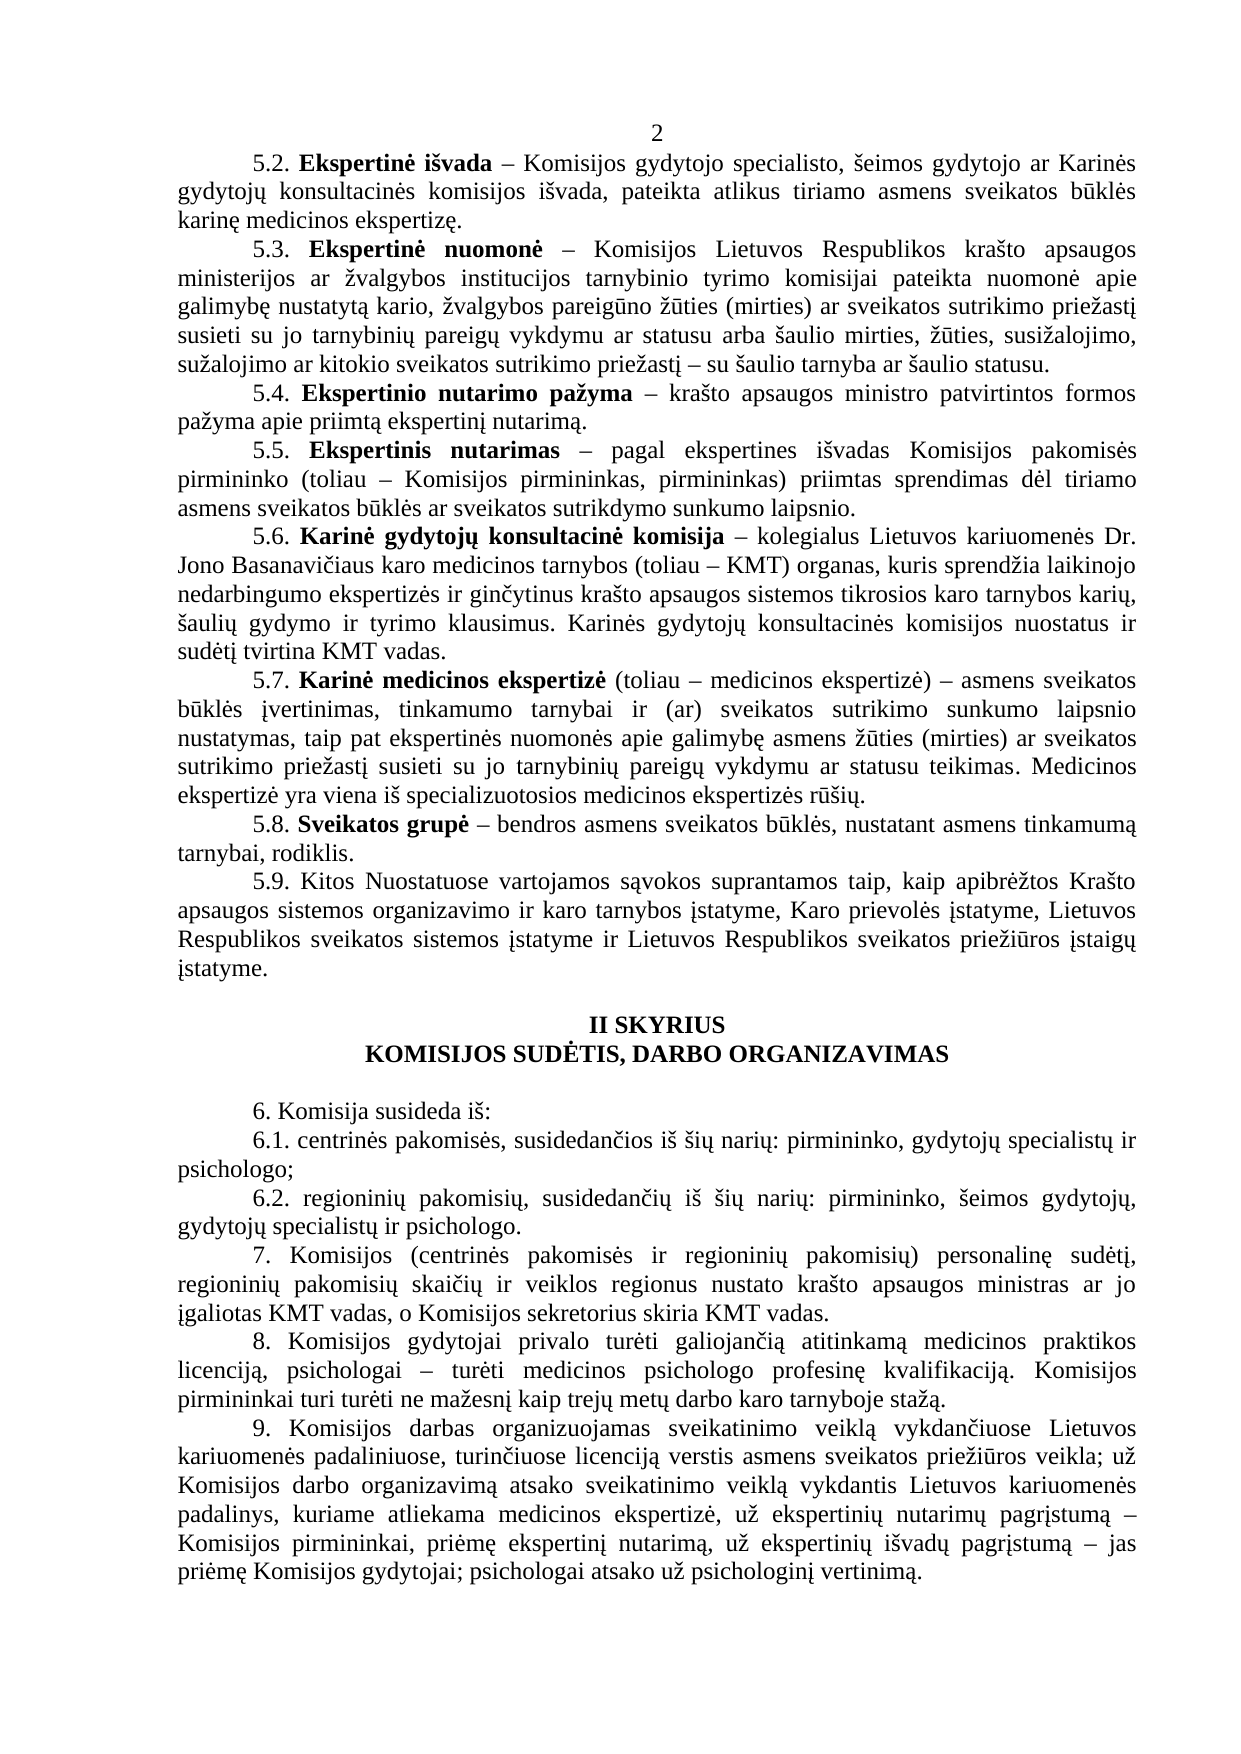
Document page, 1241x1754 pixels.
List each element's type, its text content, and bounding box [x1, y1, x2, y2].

text 5.7. Karinė medicinos ekspertizė (toliau – medicinos ekspertizė) – asmens sveikatos būklės įvertinimas, tinkamumo tarnybai ir (ar) sveikatos sutrikimo sunkumo laipsnio nustatymas, taip pat ekspertinės nuomonės apie galimybę asmens žūties (mirties) ar sveikatos sutrikimo priežastį susieti su jo tarnybinių pareigų vykdymu ar statusu teikimas. Medicinos ekspertizė yra viena iš specializuotosios medicinos ekspertizės rūšių. [177, 665, 1137, 809]
text 5.8. Sveikatos grupė – bendros asmens sveikatos būklės, nustatant asmens tinkamumą tarnybai, rodiklis. [177, 809, 1137, 866]
text 6.2. regioninių pakomisių, susidedančių iš šių narių: pirmininko, šeimos gydytojų, gydytojų specialistų ir psichologo. [177, 1183, 1137, 1240]
text 5.9. Kitos Nuostatuose vartojamos sąvokos suprantamos taip, kaip apibrėžtos Krašto apsaugos sistemos organizavimo ir karo tarnybos įstatyme, Karo prievolės įstatyme, Lietuvos Respublikos sveikatos sistemos įstatyme ir Lietuvos Respublikos sveikatos priežiūros įstaigų įstatyme. [177, 866, 1137, 981]
text 5.4. Ekspertinio nutarimo pažyma – krašto apsaugos ministro patvirtintos formos pažyma apie priimtą ekspertinį nutarimą. [177, 378, 1137, 435]
text 8. Komisijos gydytojai privalo turėti galiojančią atitinkamą medicinos praktikos licenciją, psichologai – turėti medicinos psichologo profesinę kvalifikaciją. Komisijos pirmininkai turi turėti ne mažesnį kaip trejų metų darbo karo tarnyboje stažą. [177, 1326, 1137, 1413]
text 6.1. centrinės pakomisės, susidedančios iš šių narių: pirmininko, gydytojų specialistų ir psichologo; [177, 1125, 1137, 1183]
text 5.5. Ekspertinis nutarimas – pagal ekspertines išvadas Komisijos pakomisės pirmininko (toliau – Komisijos pirmininkas, pirmininkas) priimtas sprendimas dėl tiriamo asmens sveikatos būklės ar sveikatos sutrikdymo sunkumo laipsnio. [177, 435, 1137, 521]
text 5.2. Ekspertinė išvada – Komisijos gydytojo specialisto, šeimos gydytojo ar Karinės gydytojų konsultacinės komisijos išvada, pateikta atlikus tiriamo asmens sveikatos būklės karinę medicinos ekspertizę. [177, 148, 1137, 234]
text KOMISIJOS SUDĖTIS, DARBO ORGANIZAVIMAS [177, 1039, 1137, 1068]
text 5.6. Karinė gydytojų konsultacinė komisija – kolegialus Lietuvos kariuomenės Dr. Jono Basanavičiaus karo medicinos tarnybos (toliau – KMT) organas, kuris sprendžia laikinojo nedarbingumo ekspertizės ir ginčytinus krašto apsaugos sistemos tikrosios karo tarnybos karių, šaulių gydymo ir tyrimo klausimus. Karinės gydytojų konsultacinės komisijos nuostatus ir sudėtį tvirtina KMT vadas. [177, 521, 1137, 665]
text 7. Komisijos (centrinės pakomisės ir regioninių pakomisių) personalinę sudėtį, regioninių pakomisių skaičių ir veiklos regionus nustato krašto apsaugos ministras ar jo įgaliotas KMT vadas, o Komisijos sekretorius skiria KMT vadas. [177, 1240, 1137, 1326]
text 5.3. Ekspertinė nuomonė – Komisijos Lietuvos Respublikos krašto apsaugos ministerijos ar žvalgybos institucijos tarnybinio tyrimo komisijai pateikta nuomonė apie galimybę nustatytą kario, žvalgybos pareigūno žūties (mirties) ar sveikatos sutrikimo priežastį susieti su jo tarnybinių pareigų vykdymu ar statusu arba šaulio mirties, žūties, susižalojimo, sužalojimo ar kitokio sveikatos sutrikimo priežastį – su šaulio tarnyba ar šaulio statusu. [177, 234, 1137, 378]
text II SKYRIUS [177, 1010, 1137, 1039]
text 9. Komisijos darbas organizuojamas sveikatinimo veiklą vykdančiuose Lietuvos kariuomenės padaliniuose, turinčiuose licenciją verstis asmens sveikatos priežiūros veikla; už Komisijos darbo organizavimą atsako sveikatinimo veiklą vykdantis Lietuvos kariuomenės padalinys, kuriame atliekama medicinos ekspertizė, už ekspertinių nutarimų pagrįstumą – Komisijos pirmininkai, priėmę ekspertinį nutarimą, už ekspertinių išvadų pagrįstumą – jas priėmę Komisijos gydytojai; psichologai atsako už psichologinį vertinimą. [177, 1413, 1137, 1585]
text 6. Komisija susideda iš: [177, 1096, 1137, 1125]
